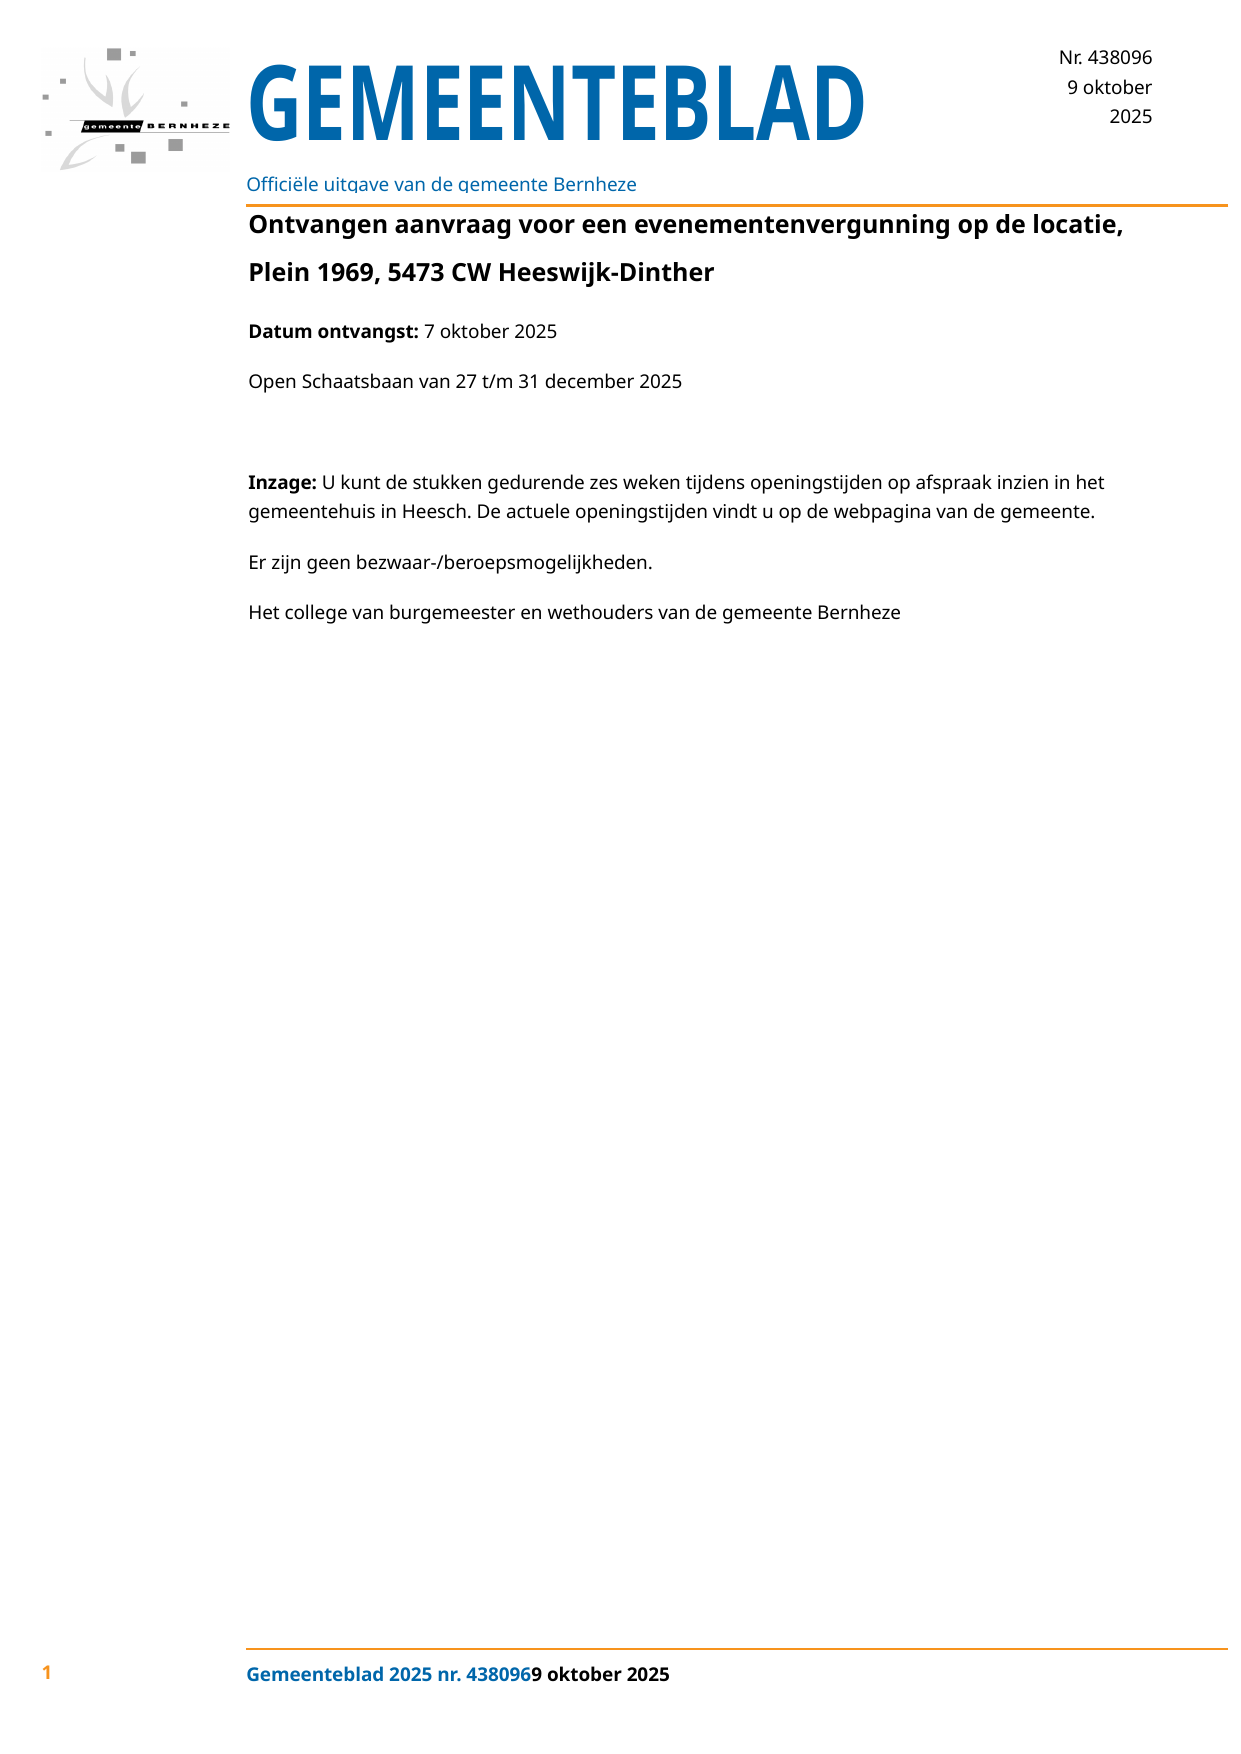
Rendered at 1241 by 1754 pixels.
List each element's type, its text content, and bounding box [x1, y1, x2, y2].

text Ontvangen aanvraag voor een evenementenvergunning op de locatie, Plein 1969, 5473 CW Heeswijk-Dinther [248, 207, 1152, 288]
text Open Schaatsbaan van 27 t/m 31 december 2025 [248, 368, 1152, 394]
text Er zijn geen bezwaar-/beroepsmogelijkheden. [248, 549, 1152, 575]
text Datum ontvangst: 7 oktober 2025 [248, 318, 1152, 344]
text Het college van burgemeester en wethouders van de gemeente Bernheze [248, 599, 1152, 625]
picture [41, 47, 231, 172]
text Inzage: U kunt de stukken gedurende zes weken tijdens openingstijden op afspraak inzien in het gemeentehuis in Heesch. De actuele openingstijden vindt u op de webpagina van de gemeente. [248, 469, 1152, 524]
